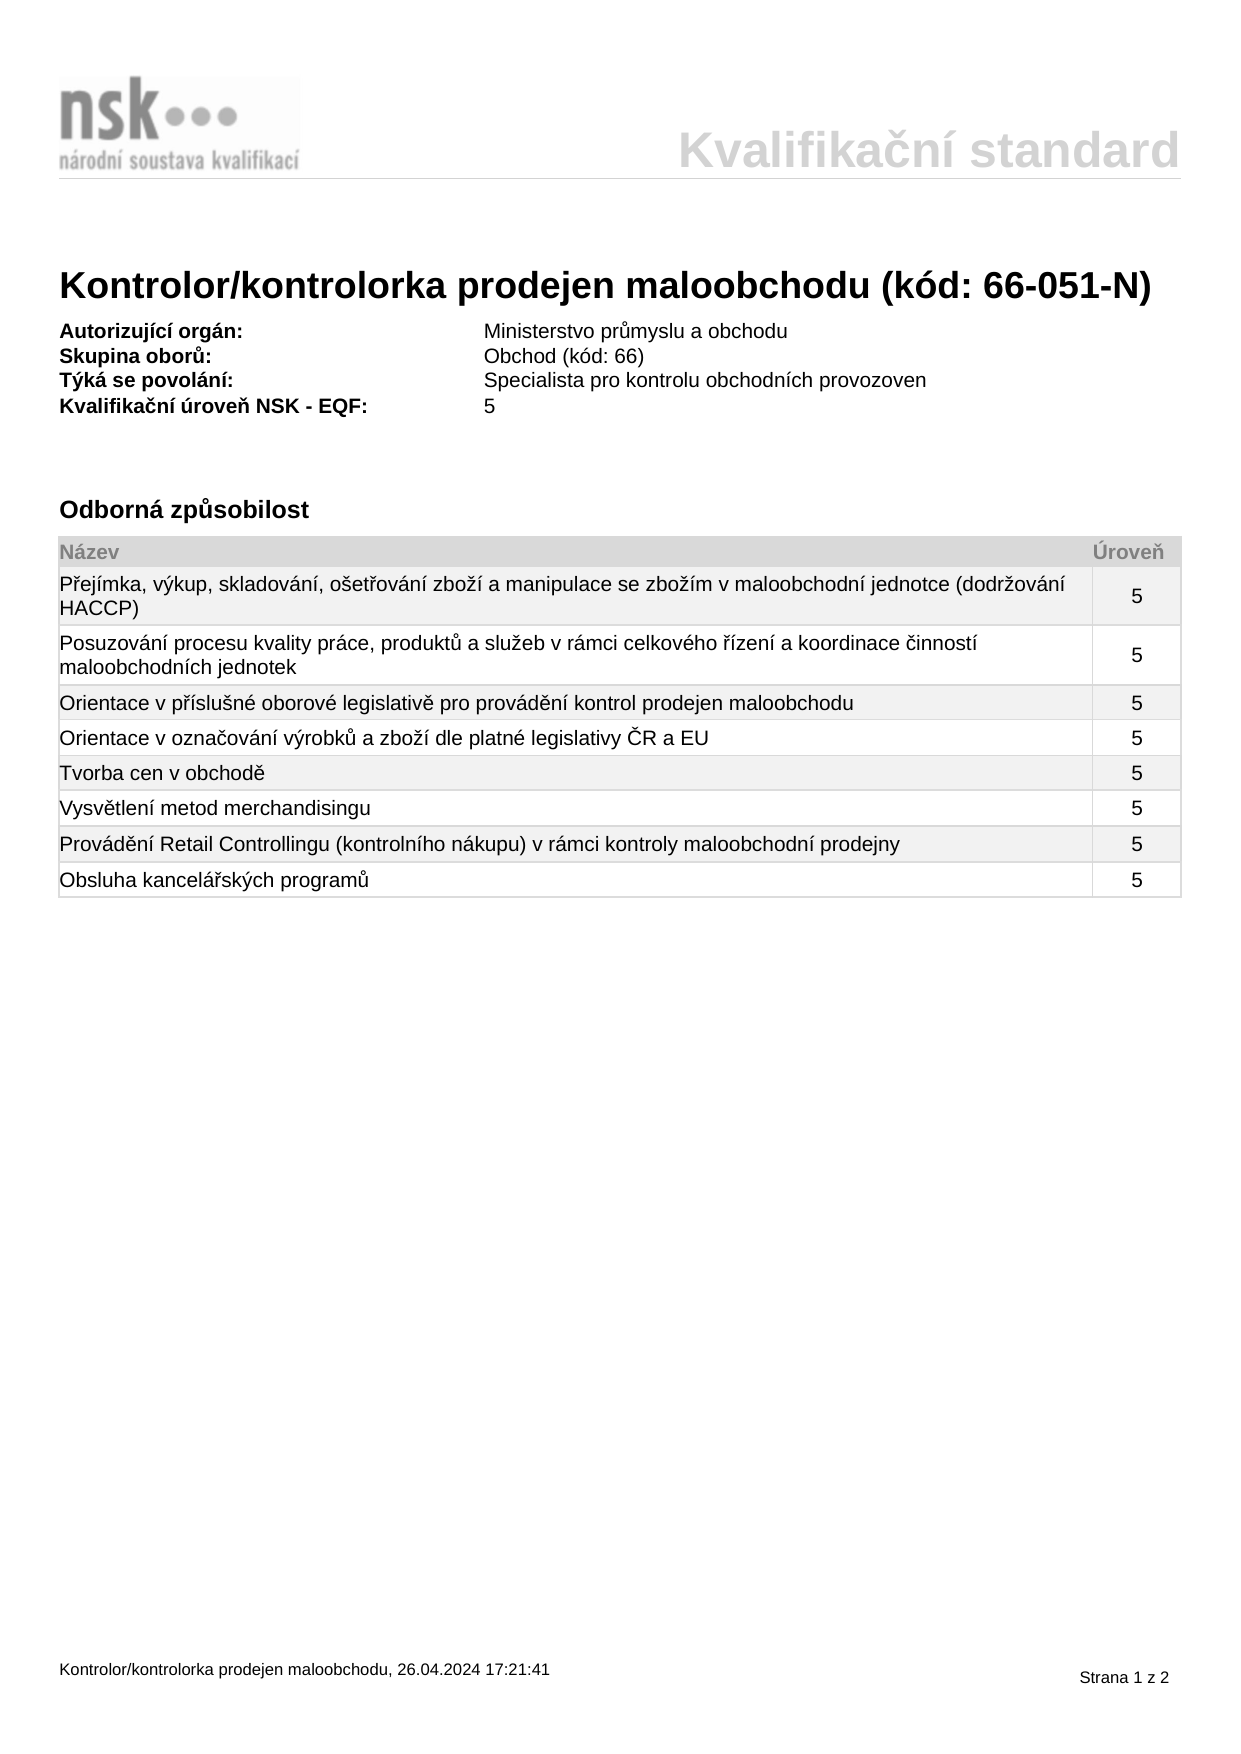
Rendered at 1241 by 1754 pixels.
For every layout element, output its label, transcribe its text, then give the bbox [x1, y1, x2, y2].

table_cell [862, 1196, 1093, 1428]
table_cell Kontrolor/kontrolorka prodejen maloobchodu, 26.04.2024 17:21:41 [59, 1660, 862, 1696]
table_header [621, 59, 626, 172]
table_cell Kvalifikační úroveň NSK - EQF: [59, 394, 483, 417]
table_cell [1169, 1429, 1181, 1659]
table_cell Orientace v označování výrobků a zboží dle platné legislativy ČR a EU [60, 720, 1092, 755]
table_cell Strana 1 z 2 [862, 1660, 1169, 1696]
table_cell [620, 898, 626, 1196]
table_cell [626, 898, 862, 1196]
table_cell [1093, 307, 1169, 319]
table_cell [59, 1196, 483, 1428]
table_cell Orientace v příslušné oborové legislativě pro provádění kontrol prodejen maloobchodu [60, 686, 1092, 719]
table_cell [620, 307, 626, 319]
table_cell 5 [1093, 567, 1180, 624]
table_header Kvalifikační standard [626, 59, 1181, 178]
table_cell [59, 179, 1181, 196]
table_cell [1169, 898, 1181, 1196]
table_cell [1169, 196, 1181, 224]
table_cell 5 [1093, 863, 1180, 896]
table_cell [1093, 196, 1169, 224]
table_cell 5 [1093, 827, 1180, 861]
table_cell [1093, 898, 1169, 1196]
table_cell [620, 196, 626, 224]
table_cell [626, 418, 862, 489]
table_cell [620, 1196, 626, 1428]
table_cell Obchod (kód: 66) [484, 344, 1181, 368]
table_cell 5 [1093, 756, 1180, 789]
table_cell [626, 524, 862, 536]
table_cell [59, 196, 483, 224]
table_cell [1093, 418, 1169, 489]
table_cell Vysvětlení metod merchandisingu [60, 791, 1092, 825]
table_cell [1169, 307, 1181, 319]
table_cell [1093, 524, 1169, 536]
table_cell Přejímka, výkup, skladování, ošetřování zboží a manipulace se zbožím v maloobchodní jednotce (dodržování HACCP) [60, 567, 1092, 624]
table_cell Tvorba cen v obchodě [60, 756, 1092, 789]
table_cell [626, 1429, 862, 1659]
table_cell [1169, 524, 1181, 536]
table_cell [484, 898, 620, 1196]
table_cell Odborná způsobilost [59, 489, 1181, 524]
table_cell [59, 307, 483, 319]
table_cell [862, 418, 1093, 489]
table_cell 5 [1093, 791, 1180, 825]
table_cell Týká se povolání: [59, 368, 483, 392]
table_cell [626, 1196, 862, 1428]
table_cell 5 [1093, 626, 1180, 684]
table_cell 5 [1093, 720, 1180, 755]
table_cell Posuzování procesu kvality práce, produktů a služeb v rámci celkového řízení a koordinace činností maloobchodních jednotek [60, 626, 1092, 684]
table_cell [484, 1429, 620, 1659]
table_cell [1093, 1196, 1169, 1428]
table_cell 5 [1093, 686, 1180, 719]
table_cell Ministerstvo průmyslu a obchodu [484, 319, 1181, 344]
table_cell Úroveň [1093, 537, 1180, 566]
table_cell [59, 418, 483, 489]
table_cell Provádění Retail Controllingu (kontrolního nákupu) v rámci kontroly maloobchodní prodejny [60, 827, 1092, 861]
table_cell Kontrolor/kontrolorka prodejen maloobchodu (kód: 66-051-N) [59, 224, 1181, 307]
table_cell [59, 1429, 483, 1659]
table_cell [59, 172, 483, 178]
table_cell [862, 524, 1093, 536]
table_cell [862, 196, 1093, 224]
table_cell [1169, 1196, 1181, 1428]
table_cell [620, 524, 626, 536]
table_cell [1169, 418, 1181, 489]
table_cell Specialista pro kontrolu obchodních provozoven [484, 368, 1181, 393]
table_cell [1169, 1660, 1181, 1696]
table_cell [484, 307, 620, 319]
table_cell [484, 172, 620, 178]
table_cell Obsluha kancelářských programů [60, 863, 1092, 896]
table_cell [59, 898, 483, 1196]
table_cell [862, 307, 1093, 319]
table_cell [620, 418, 626, 489]
table_cell [59, 524, 483, 536]
table_cell [484, 418, 620, 489]
table_cell [862, 898, 1093, 1196]
table_cell [484, 196, 620, 224]
table_cell [1093, 1429, 1169, 1659]
picture [58, 59, 621, 172]
table_cell Název [60, 537, 1092, 566]
table_cell [484, 1196, 620, 1428]
table_cell [484, 524, 620, 536]
table_cell [626, 307, 862, 319]
table_cell [620, 1429, 626, 1659]
table_cell [626, 196, 862, 224]
table_cell Autorizující orgán: [59, 319, 483, 343]
table_cell [862, 1429, 1093, 1659]
table_cell 5 [484, 394, 1181, 417]
table_cell Skupina oborů: [59, 344, 483, 368]
